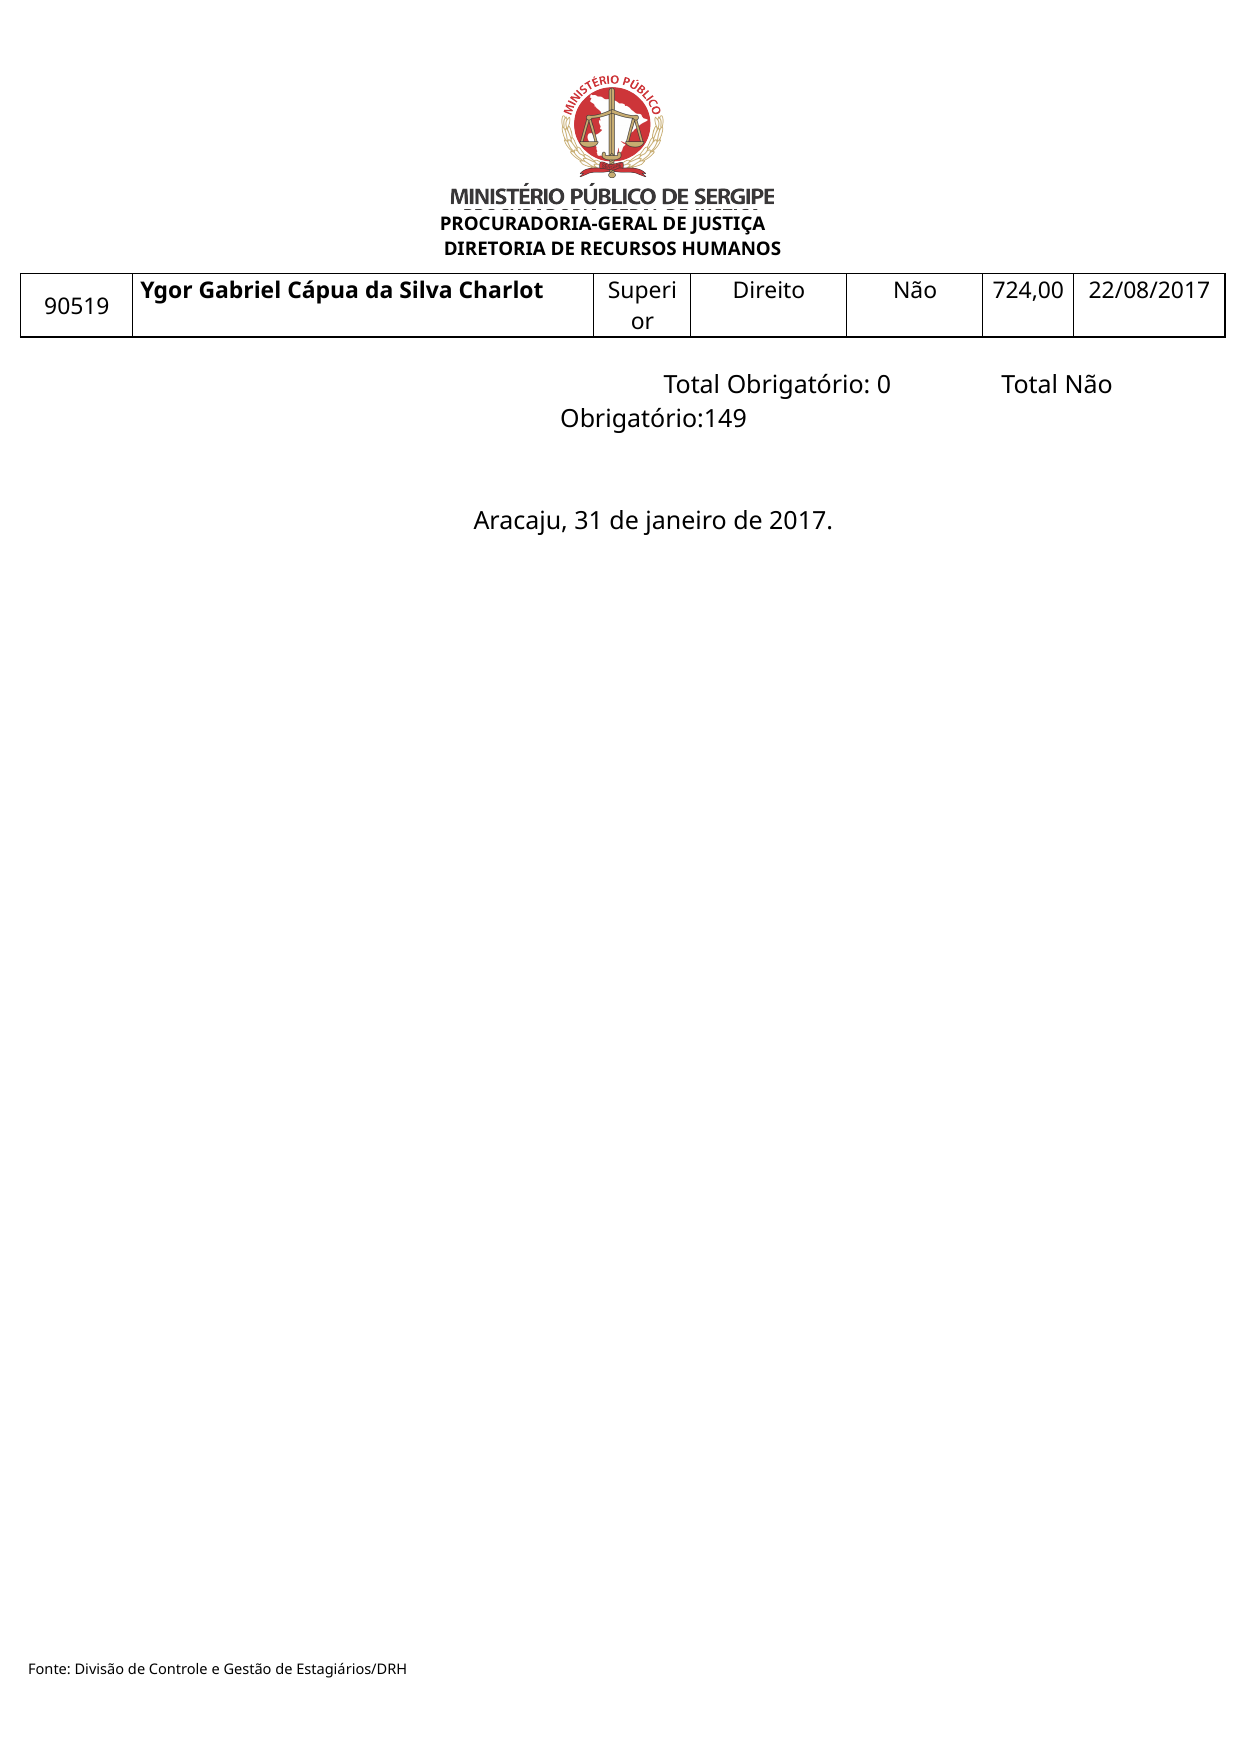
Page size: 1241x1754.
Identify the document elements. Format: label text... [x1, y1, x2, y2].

table_cell Superior [594, 274, 690, 336]
table_cell 90519 [21, 274, 132, 336]
text Aracaju, 31 de janeiro de 2017. [112, 502, 1194, 537]
picture [450, 75, 774, 210]
text Total Obrigatório: 0 Total Não Obrigatório:149 [112, 366, 1194, 434]
table_cell Não [847, 274, 982, 336]
table_cell 724,00 [983, 274, 1073, 336]
table_cell Ygor Gabriel Cápua da Silva Charlot [133, 274, 593, 336]
table_cell Direito [691, 274, 846, 336]
table_cell 22/08/2017 [1074, 274, 1224, 336]
